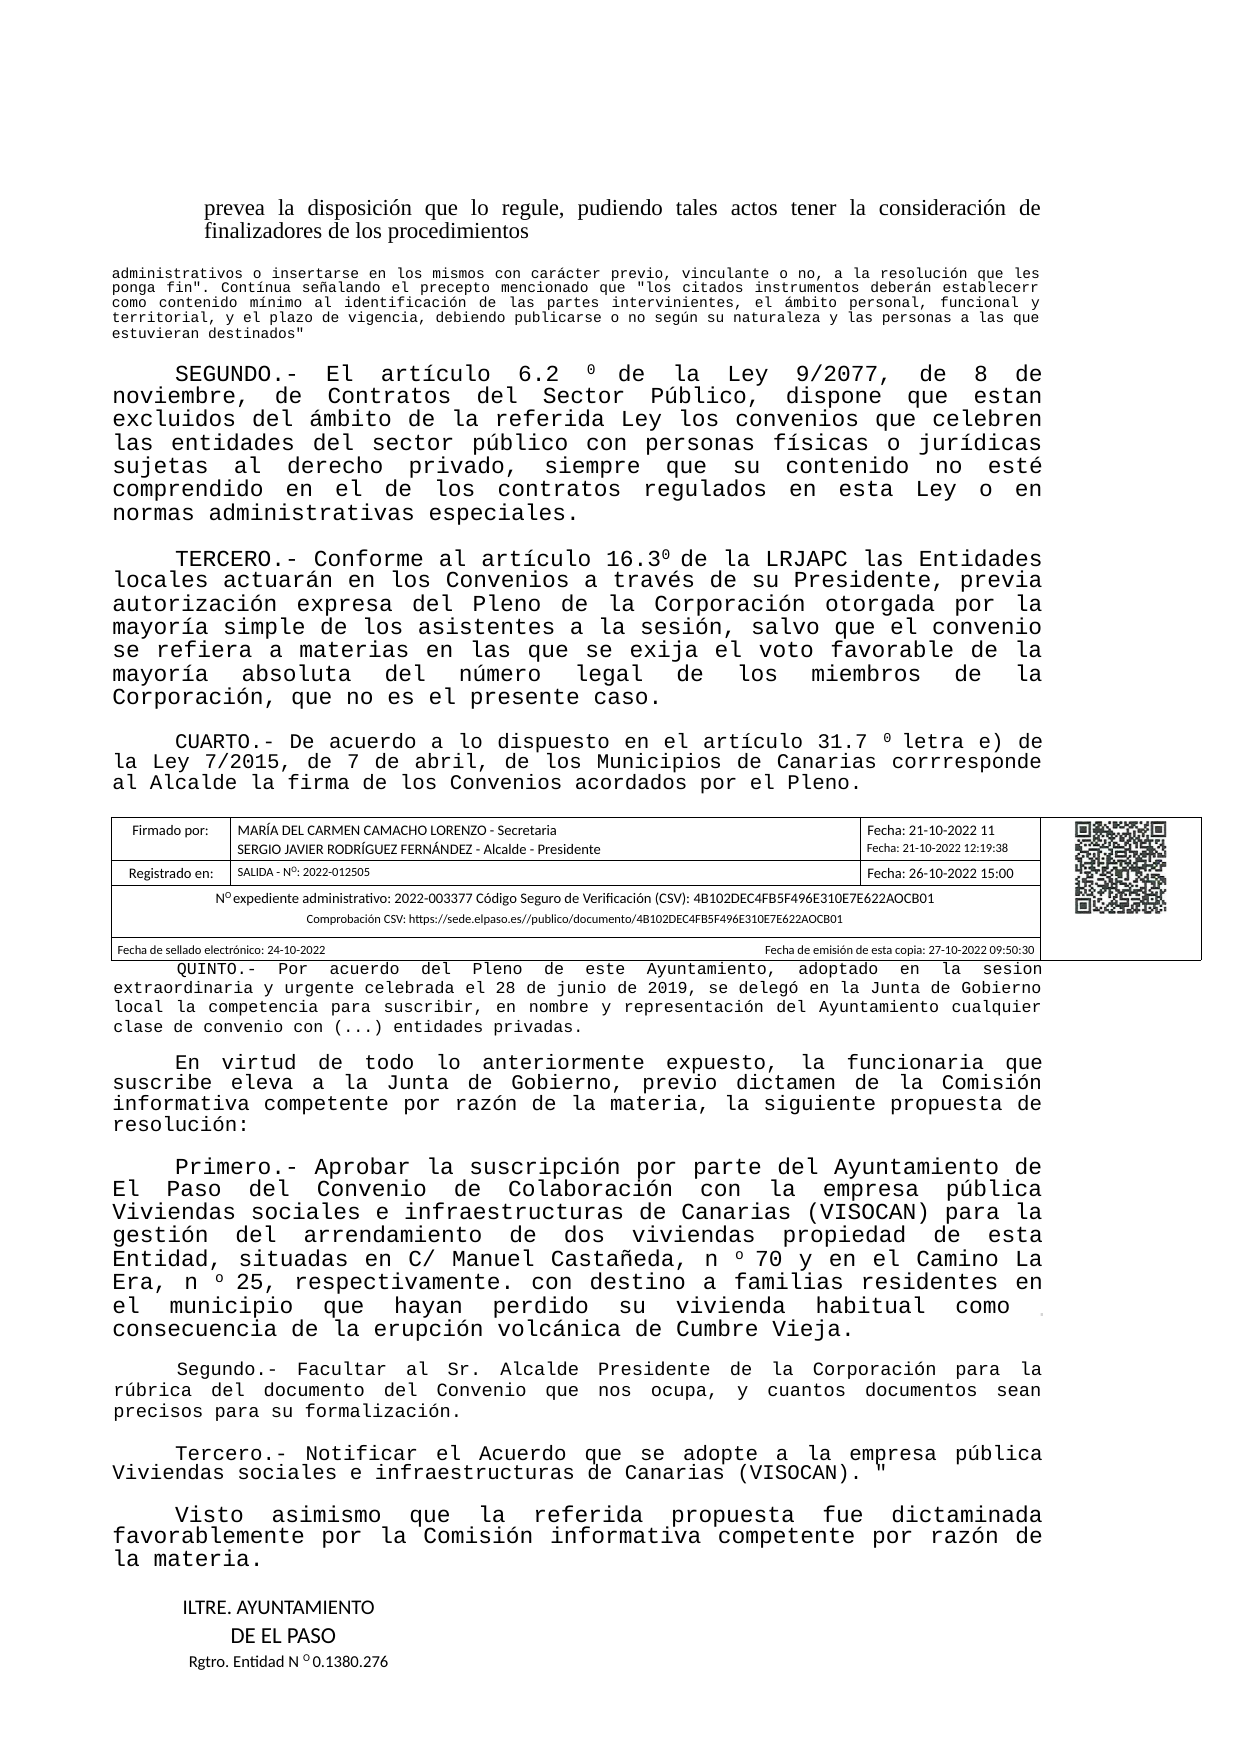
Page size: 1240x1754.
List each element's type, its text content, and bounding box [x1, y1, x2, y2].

table_header Firmado por: [112, 818, 230, 860]
table_header MARÍA DEL CARMEN CAMACHO LORENZO - Secretaria SERGIO JAVIER RODRÍGUEZ FERNÁNDEZ - Alcalde - Presidente [231, 818, 860, 860]
text DE EL PASO [230, 1621, 1042, 1649]
text QUINTO.- Por acuerdo del Pleno de este Ayuntamiento, adoptado en la sesion extraordinaria y urgente celebrada el 28 de junio de 2019, se delegó en la Junta de Gobierno local la competencia para suscribir, en nombre y representación del Ayuntamiento cualquier clase de convenio con (...) entidades privadas. [113, 961, 1042, 1037]
text Rgtro. Entidad N O 0.1380.276 [188, 1651, 526, 1672]
text CUARTO.- De acuerdo a lo dispuesto en el artículo 31.7 0 letra e) de la Ley 7/2015, de 7 de abril, de los Municipios de Canarias corrresponde al Alcalde la firma de los Convenios acordados por el Pleno. [112, 732, 1043, 796]
table_cell Fecha: 26-10-2022 15:00 [861, 861, 1040, 884]
text Tercero.- Notificar el Acuerdo que se adopte a la empresa pública Viviendas sociales e infraestructuras de Canarias (VISOCAN). " [112, 1443, 1043, 1486]
text Segundo.- Facultar al Sr. Alcalde Presidente de la Corporación para la rúbrica del documento del Convenio que nos ocupa, y cuantos documentos sean precisos para su formalización. [113, 1359, 1042, 1423]
text administrativos o insertarse en los mismos con carácter previo, vinculante o no, a la resolución que les ponga fin". Contínua señalando el precepto mencionado que "los citados instrumentos deberán establecerr como contenido mínimo al identificación de las partes intervinientes, el ámbito personal, funcional y territorial, y el plazo de vigencia, debiendo publicarse o no según su naturaleza y las personas a las que estuvieran destinados" [112, 266, 1040, 342]
text ILTRE. AYUNTAMIENTO [182, 1594, 1042, 1619]
text TERCERO.- Conforme al artículo 16.30 de la LRJAPC las Entidades locales actuarán en los Convenios a través de su Presidente, previa autorización expresa del Pleno de la Corporación otorgada por la mayoría simple de los asistentes a la sesión, salvo que el convenio se refiera a materias en las que se exija el voto favorable de la mayoría absoluta del número legal de los miembros de la Corporación, que no es el presente caso. [112, 548, 1043, 712]
table_cell SALIDA - NO: 2022-012505 [231, 861, 860, 884]
table_header Fecha: 21-10-2022 11 Fecha: 21-10-2022 12:19:38 [861, 818, 1040, 860]
table_cell Registrado en: [112, 861, 230, 884]
table_header [1041, 818, 1201, 960]
text En virtud de todo lo anteriormente expuesto, la funcionaria que suscribe eleva a la Junta de Gobierno, previo dictamen de la Comisión informativa competente por razón de la materia, la siguiente propuesta de resolución: [112, 1053, 1043, 1138]
text Primero.- Aprobar la suscripción por parte del Ayuntamiento de El Paso del Convenio de Colaboración con la empresa pública Viviendas sociales e infraestructuras de Canarias (VISOCAN) para la gestión del arrendamiento de dos viviendas propiedad de esta Entidad, situadas en C/ Manuel Castañeda, n o 70 y en el Camino La Era, n o 25, respectivamente. con destino a familias residentes en el municipio que hayan perdido su vivienda habitual como consecuencia de la erupción volcánica de Cumbre Vieja. [112, 1156, 1043, 1343]
text Visto asimismo que la referida propuesta fue dictaminada favorablemente por la Comisión informativa competente por razón de la materia. [112, 1503, 1043, 1574]
table_cell Fecha de sellado electrónico: 24-10-2022 Fecha de emisión de esta copia: 27-10-2022 09:50:30 [112, 938, 1040, 960]
table_cell NO expediente administrativo: 2022-003377 Código Seguro de Verificación (CSV): 4B102DEC4FB5F496E310E7E622AOCB01 Comprobación CSV: https://sede.elpaso.es//publico/documento/4B102DEC4FB5F496E310E7E622AOCB01 [112, 886, 1040, 937]
text SEGUNDO.- El artículo 6.2 0 de la Ley 9/2077, de 8 de noviembre, de Contratos del Sector Público, dispone que estan excluidos del ámbito de la referida Ley los convenios que celebren las entidades del sector público con personas físicas o jurídicas sujetas al derecho privado, siempre que su contenido no esté comprendido en el de los contratos regulados en esta Ley o en normas administrativas especiales. [112, 363, 1043, 527]
text prevea la disposición que lo regule, pudiendo tales actos tener la consideración de finalizadores de los procedimientos [204, 196, 1042, 244]
